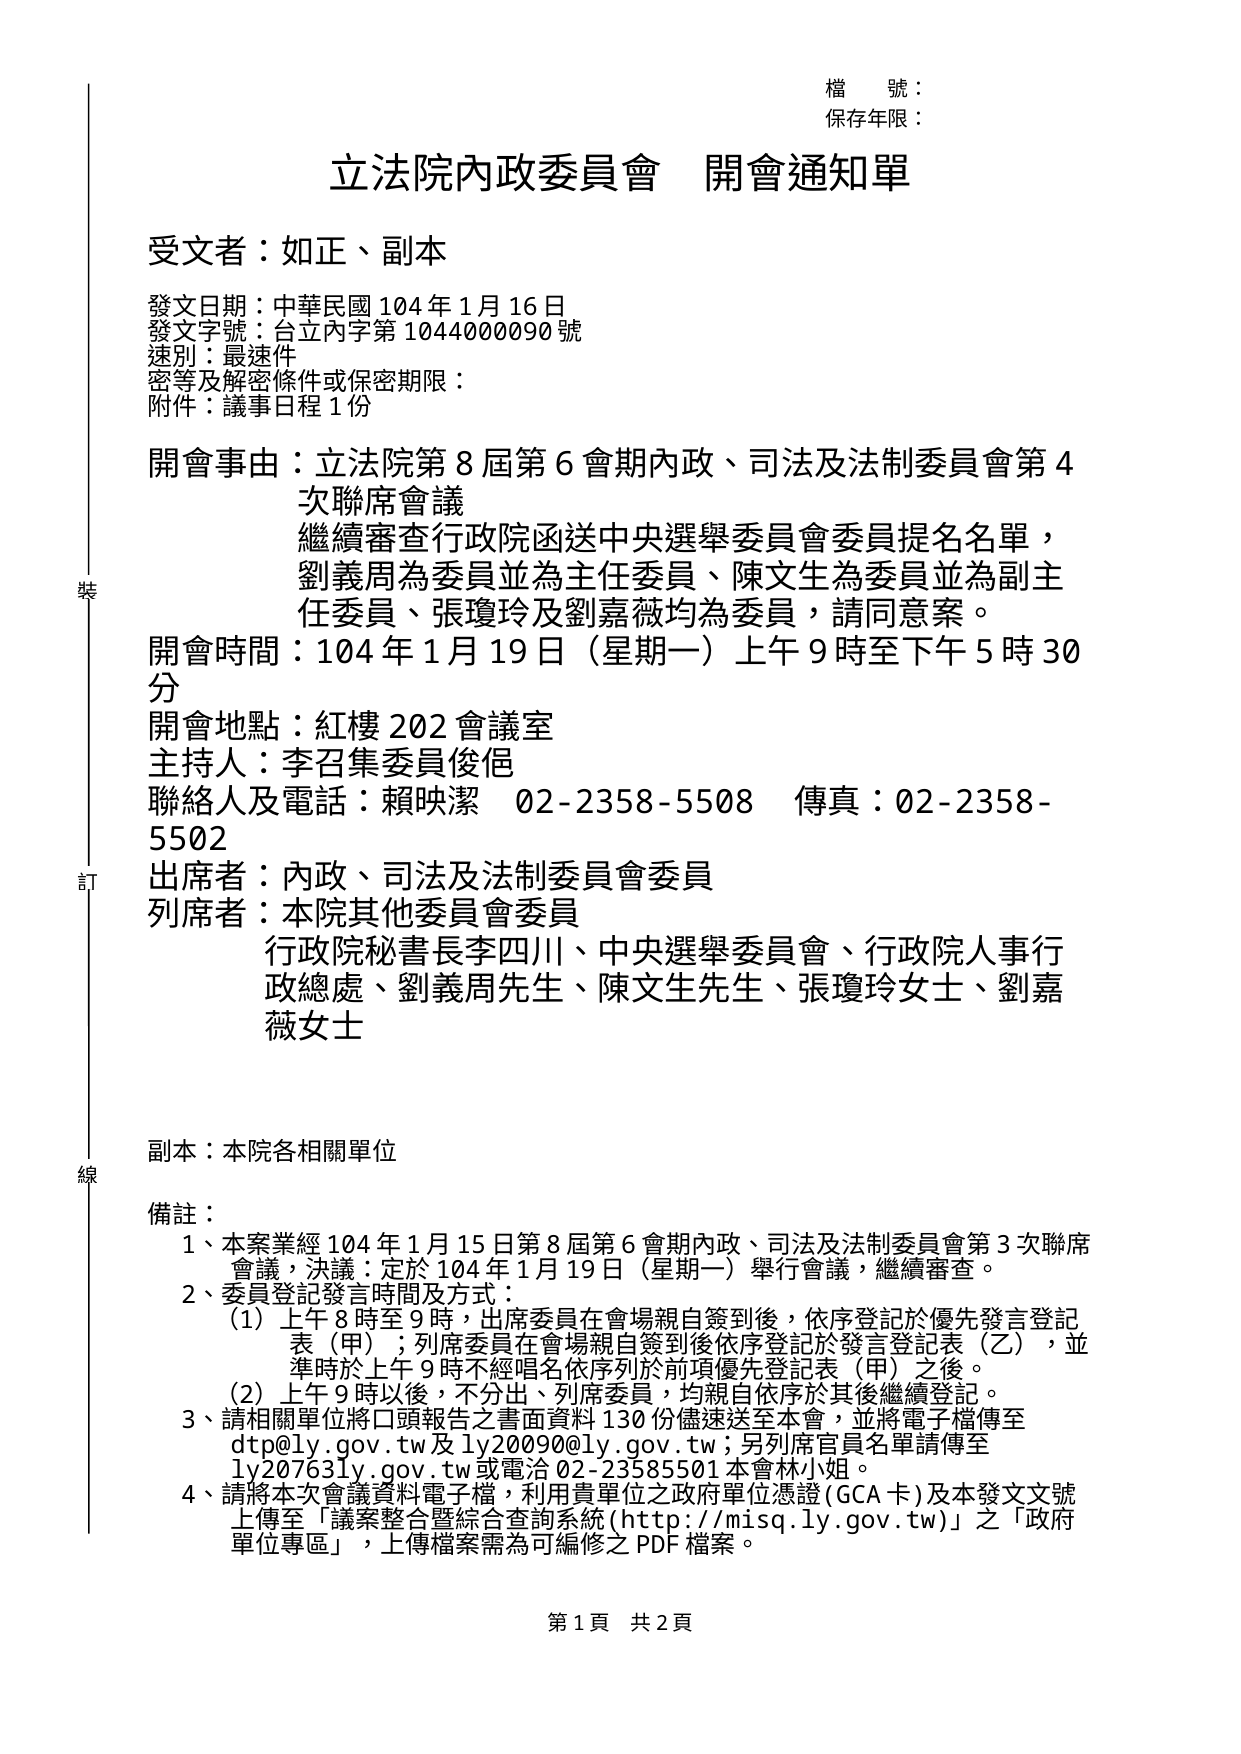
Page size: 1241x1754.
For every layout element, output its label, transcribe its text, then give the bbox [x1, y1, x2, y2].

text 開會事由：立法院第8屆第6會期內政、司法及法制委員會第4次聯席會議 繼續審查行政院函送中央選舉委員會委員提名名單，劉義周為委員並為主任委員、陳文生為委員並為副主任委員、張瓊玲及劉嘉薇均為委員，請同意案。 [148, 446, 1092, 633]
text 發文日期：中華民國104年1月16日 [148, 296, 1092, 321]
text 列席者：本院其他委員會委員 行政院秘書長李四川、中央選舉委員會、行政院人事行政總處、劉義周先生、陳文生先生、張瓊玲女士、劉嘉薇女士 [148, 896, 1092, 1046]
list 請將本次會議資料電子檔，利用貴單位之政府單位憑證(GCA卡)及本發文文號上傳至「議案整合暨綜合查詢系統(http://misq.ly.gov.tw)」之「政府單位專區」，上傳檔案需為可編修之PDF檔案。 [181, 1483, 1092, 1558]
text 附件：議事日程1份 [148, 396, 1092, 421]
text 受文者：如正、副本 [148, 233, 1092, 271]
title 立法院內政委員會 開會通知單 [148, 158, 1092, 233]
text 發文字號：台立內字第1044000090號 [148, 321, 1092, 346]
list 上午9時以後，不分出、列席委員，均親自依序於其後繼續登記。 [214, 1383, 1092, 1408]
text 保存年限： [825, 102, 1070, 132]
text 副本：本院各相關單位 [148, 1108, 1092, 1171]
text 密等及解密條件或保密期限： [148, 371, 1092, 396]
title [810, 64, 1085, 151]
text 開會時間：104年1月19日（星期一）上午9時至下午5時30分 [148, 633, 1107, 708]
text 檔 號： [825, 72, 1070, 102]
text 聯絡人及電話：賴映潔 02-2358-5508 傳真：02-2358-5502 [148, 783, 1092, 858]
text 速別：最速件 [148, 346, 1092, 371]
text 主持人：李召集委員俊俋 [148, 746, 1092, 783]
text 開會地點：紅樓202會議室 [148, 708, 1092, 746]
list 委員登記發言時間及方式： [181, 1283, 1092, 1308]
text 出席者：內政、司法及法制委員會委員 [148, 858, 1092, 896]
list 上午8時至9時，出席委員在會場親自簽到後，依序登記於優先發言登記表（甲）；列席委員在會場親自簽到後依序登記於發言登記表（乙），並準時於上午9時不經唱名依序列於前項優先登記表（甲）之後。 [214, 1308, 1092, 1383]
list 請相關單位將口頭報告之書面資料130份儘速送至本會，並將電子檔傳至dtp@ly.gov.tw及ly20090@ly.gov.tw；另列席官員名單請傳至ly20763ly.gov.tw或電洽02-23585501本會林小姐。 [181, 1408, 1092, 1483]
list 本案業經104年1月15日第8屆第6會期內政、司法及法制委員會第3次聯席會議，決議：定於104年1月19日（星期一）舉行會議，繼續審查。 [181, 1233, 1092, 1283]
text 備註： [148, 1171, 1092, 1233]
